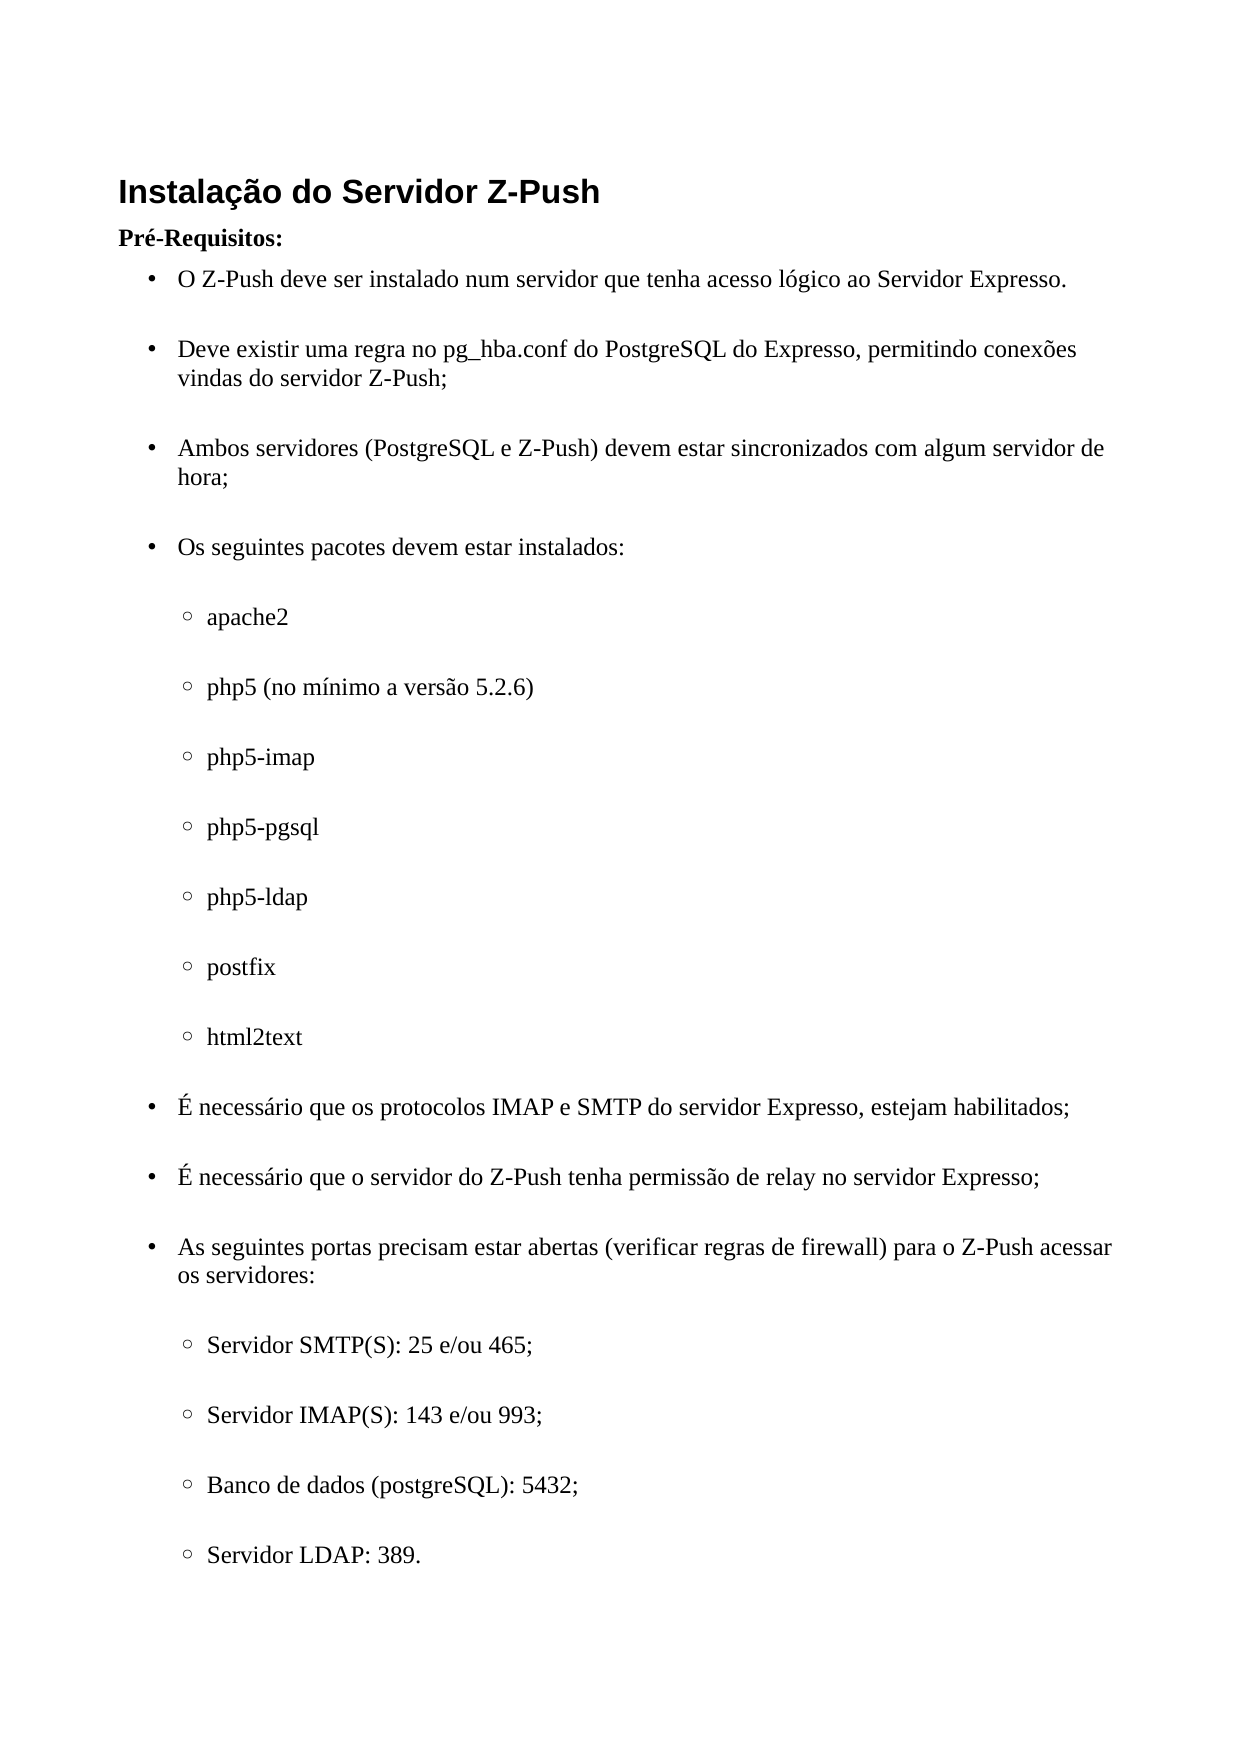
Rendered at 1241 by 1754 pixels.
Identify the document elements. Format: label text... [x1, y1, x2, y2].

list php5 (no mínimo a versão 5.2.6) [177, 672, 1122, 729]
list postfix [177, 952, 1122, 1009]
list apache2 [177, 602, 1122, 659]
list O Z-Push deve ser instalado num servidor que tenha acesso lógico ao Servidor Expresso. [148, 264, 1122, 322]
subtitle Instalação do Servidor Z-Push [118, 172, 1122, 211]
list É necessário que o servidor do Z-Push tenha permissão de relay no servidor Expresso; [148, 1162, 1122, 1219]
list Ambos servidores (PostgreSQL e Z-Push) devem estar sincronizados com algum servidor de hora; [148, 433, 1122, 519]
list Servidor LDAP: 389. [177, 1541, 1122, 1598]
list php5-imap [177, 742, 1122, 799]
list Servidor SMTP(S): 25 e/ou 465; [177, 1331, 1122, 1388]
list Deve existir uma regra no pg_hba.conf do PostgreSQL do Expresso, permitindo conexões vindas do servidor Z-Push; [148, 334, 1122, 421]
list php5-pgsql [177, 812, 1122, 869]
list Banco de dados (postgreSQL): 5432; [177, 1471, 1122, 1528]
list html2text [177, 1022, 1122, 1079]
list É necessário que os protocolos IMAP e SMTP do servidor Expresso, estejam habilitados; [148, 1092, 1122, 1149]
list As seguintes portas precisam estar abertas (verificar regras de firewall) para o Z-Push acessar os servidores: [148, 1232, 1122, 1318]
list php5-ldap [177, 882, 1122, 939]
list Os seguintes pacotes devem estar instalados: [148, 532, 1122, 589]
text Pré-Requisitos: [118, 223, 1122, 252]
list Servidor IMAP(S): 143 e/ou 993; [177, 1401, 1122, 1458]
